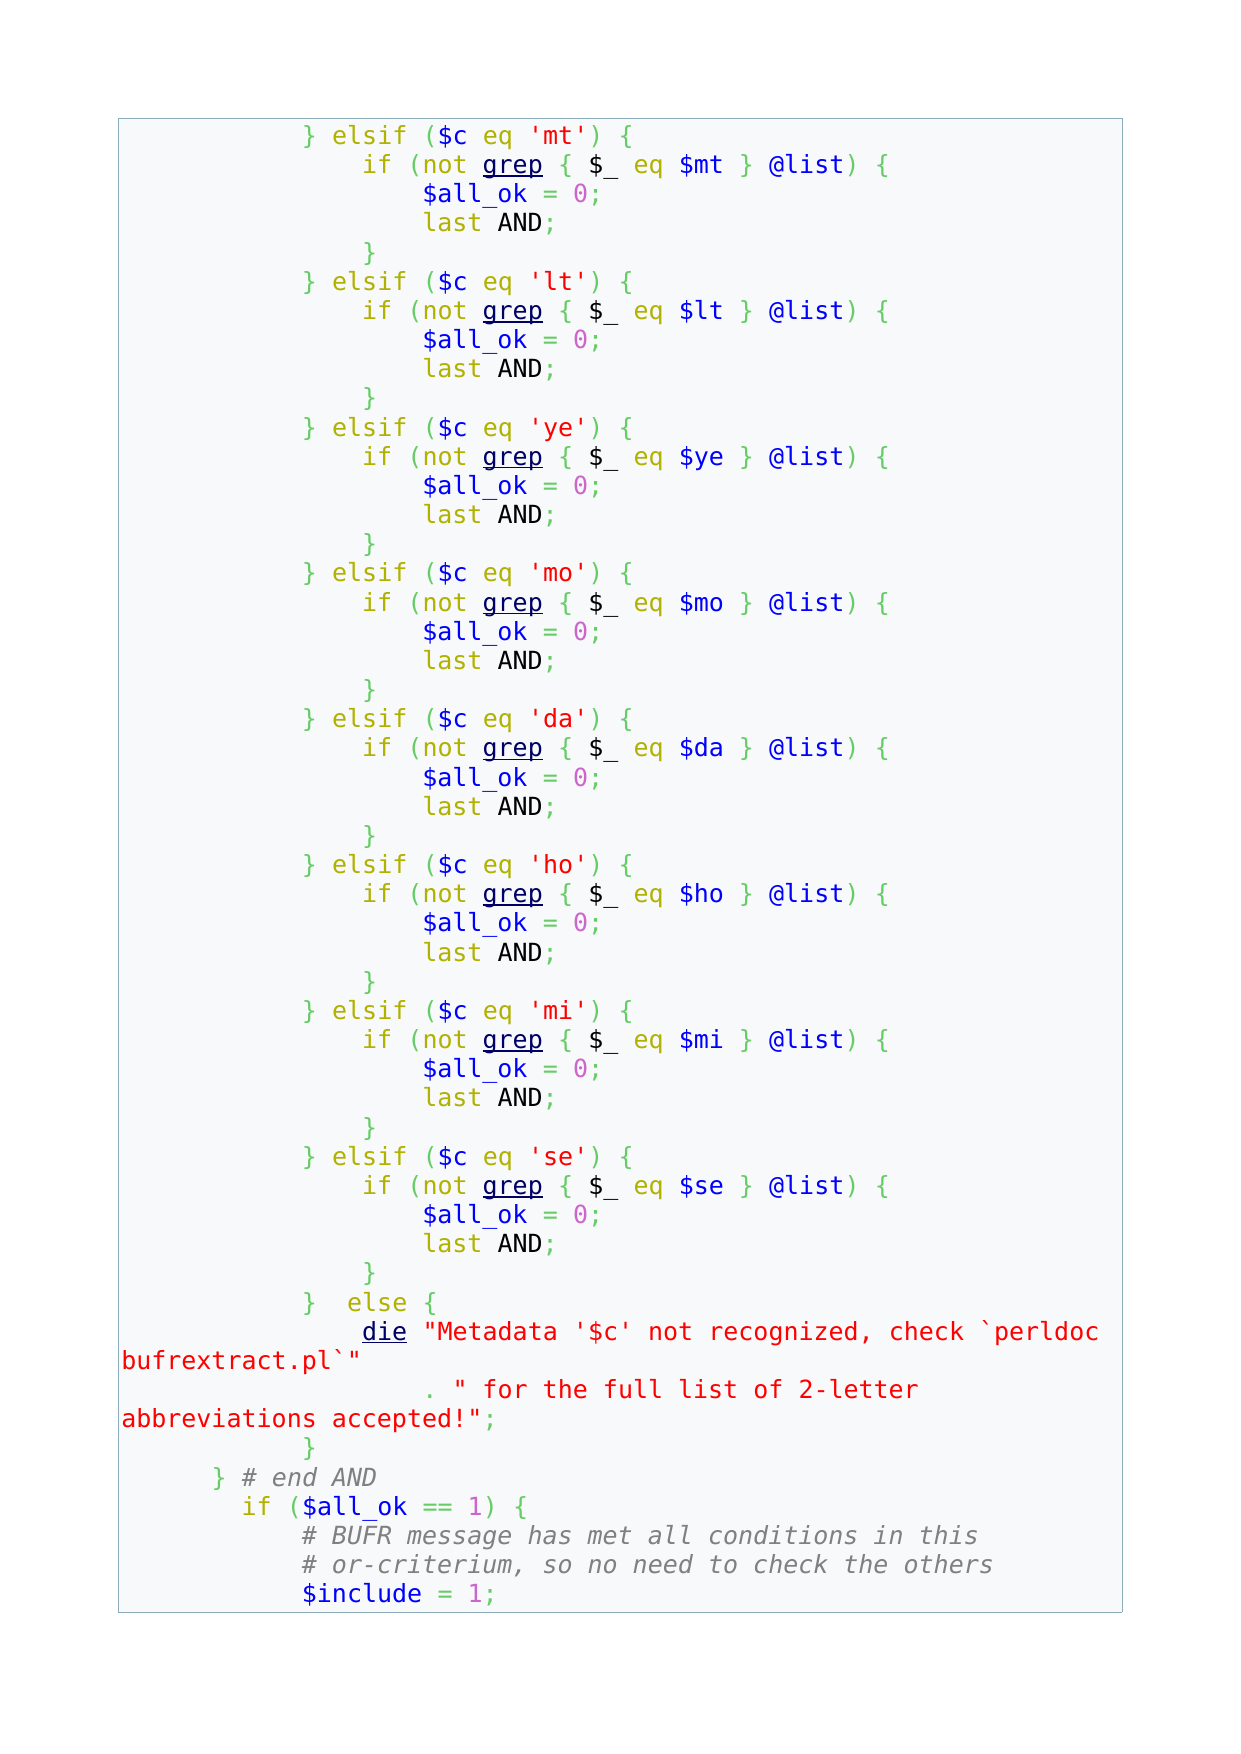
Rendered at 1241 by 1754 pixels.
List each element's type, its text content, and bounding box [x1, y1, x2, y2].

table_header } elsif ($c eq 'mt') { if (not grep { $_ eq $mt } @list) { $all_ok = 0; last AND; } } elsif ($c eq 'lt') { if (not grep { $_ eq $lt } @list) { $all_ok = 0; last AND; } } elsif ($c eq 'ye') { if (not grep { $_ eq $ye } @list) { $all_ok = 0; last AND; } } elsif ($c eq 'mo') { if (not grep { $_ eq $mo } @list) { $all_ok = 0; last AND; } } elsif ($c eq 'da') { if (not grep { $_ eq $da } @list) { $all_ok = 0; last AND; } } elsif ($c eq 'ho') { if (not grep { $_ eq $ho } @list) { $all_ok = 0; last AND; } } elsif ($c eq 'mi') { if (not grep { $_ eq $mi } @list) { $all_ok = 0; last AND; } } elsif ($c eq 'se') { if (not grep { $_ eq $se } @list) { $all_ok = 0; last AND; } } else { die "Metadata '$c' not recognized, check `perldoc bufrextract.pl`" . " for the full list of 2-letter abbreviations accepted!"; } } # end AND if ($all_ok == 1) { # BUFR message has met all conditions in this # or-criterium, so no need to check the others $include = 1; [119, 119, 1122, 1612]
